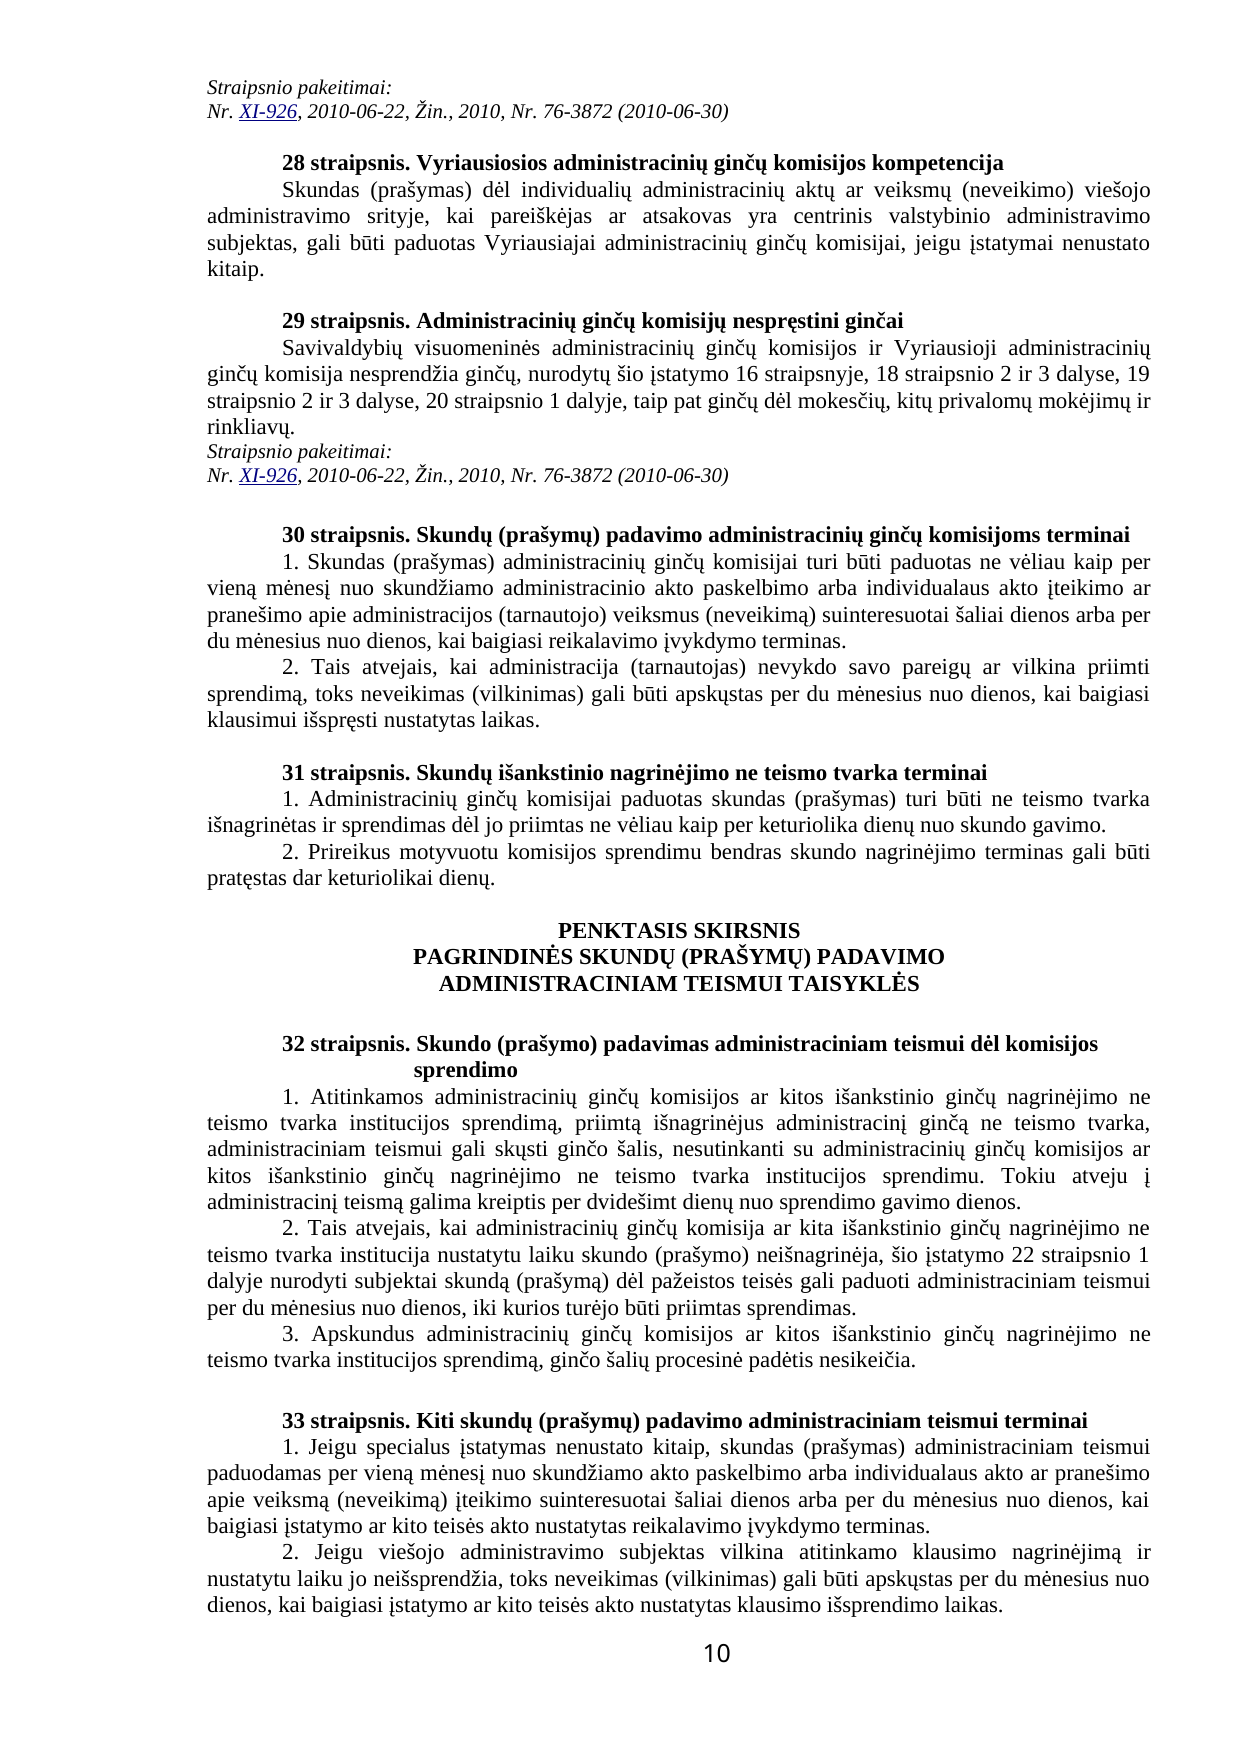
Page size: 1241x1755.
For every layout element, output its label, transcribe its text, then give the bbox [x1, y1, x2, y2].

text Nr. XI-926, 2010-06-22, Žin., 2010, Nr. 76-3872 (2010-06-30) [207, 99, 1152, 123]
text 3. Apskundus administracinių ginčų komisijos ar kitos išankstinio ginčų nagrinėjimo ne teismo tvarka institucijos sprendimą, ginčo šalių procesinė padėtis nesikeičia. [207, 1320, 1152, 1373]
text 1. Jeigu specialus įstatymas nenustato kitaip, skundas (prašymas) administraciniam teismui paduodamas per vieną mėnesį nuo skundžiamo akto paskelbimo arba individualaus akto ar pranešimo apie veiksmą (neveikimą) įteikimo suinteresuotai šaliai dienos arba per du mėnesius nuo dienos, kai baigiasi įstatymo ar kito teisės akto nustatytas reikalavimo įvykdymo terminas. [207, 1433, 1152, 1538]
text PAGRINDINĖS SKUNDŲ (PRAŠYMŲ) PADAVIMO [207, 943, 1152, 969]
text 28 straipsnis. Vyriausiosios administracinių ginčų komisijos kompetencija [207, 149, 1152, 176]
text 30 straipsnis. Skundų (prašymų) padavimo administracinių ginčų komisijoms terminai [282, 522, 1152, 548]
text 2. Prireikus motyvuotu komisijos sprendimu bendras skundo nagrinėjimo terminas gali būti pratęstas dar keturiolikai dienų. [207, 838, 1152, 891]
text Skundas (prašymas) dėl individualių administracinių aktų ar veiksmų (neveikimo) viešojo administravimo srityje, kai pareiškėjas ar atsakovas yra centrinis valstybinio administravimo subjektas, gali būti paduotas Vyriausiajai administracinių ginčų komisijai, jeigu įstatymai nenustato kitaip. [207, 176, 1152, 281]
text PENKTASIS SKIRSNIS [207, 917, 1152, 943]
text 2. Tais atvejais, kai administracinių ginčų komisija ar kita išankstinio ginčų nagrinėjimo ne teismo tvarka institucija nustatytu laiku skundo (prašymo) neišnagrinėja, šio įstatymo 22 straipsnio 1 dalyje nurodyti subjektai skundą (prašymą) dėl pažeistos teisės gali paduoti administraciniam teismui per du mėnesius nuo dienos, iki kurios turėjo būti priimtas sprendimas. [207, 1214, 1152, 1320]
text 1. Administracinių ginčų komisijai paduotas skundas (prašymas) turi būti ne teismo tvarka išnagrinėtas ir sprendimas dėl jo priimtas ne vėliau kaip per keturiolika dienų nuo skundo gavimo. [207, 785, 1152, 838]
text Straipsnio pakeitimai: [207, 75, 1152, 99]
text 29 straipsnis. Administracinių ginčų komisijų nespręstini ginčai [207, 308, 1152, 334]
text 32 straipsnis. Skundo (prašymo) padavimas administraciniam teismui dėl komisijos [282, 1030, 1152, 1056]
text ADMINISTRACINIAM TEISMUI TAISYKLĖS [207, 969, 1152, 996]
text Nr. XI-926, 2010-06-22, Žin., 2010, Nr. 76-3872 (2010-06-30) [207, 463, 1152, 487]
text sprendimo [413, 1056, 1152, 1083]
text Savivaldybių visuomeninės administracinių ginčų komisijos ir Vyriausioji administracinių ginčų komisija nesprendžia ginčų, nurodytų šio įstatymo 16 straipsnyje, 18 straipsnio 2 ir 3 dalyse, 19 straipsnio 2 ir 3 dalyse, 20 straipsnio 1 dalyje, taip pat ginčų dėl mokesčių, kitų privalomų mokėjimų ir rinkliavų. [207, 334, 1152, 439]
text Straipsnio pakeitimai: [207, 439, 1152, 463]
text 1. Atitinkamos administracinių ginčų komisijos ar kitos išankstinio ginčų nagrinėjimo ne teismo tvarka institucijos sprendimą, priimtą išnagrinėjus administracinį ginčą ne teismo tvarka, administraciniam teismui gali skųsti ginčo šalis, nesutinkanti su administracinių ginčų komisijos ar kitos išankstinio ginčų nagrinėjimo ne teismo tvarka institucijos sprendimu. Tokiu atveju į administracinį teismą galima kreiptis per dvidešimt dienų nuo sprendimo gavimo dienos. [207, 1083, 1152, 1214]
text 31 straipsnis. Skundų išankstinio nagrinėjimo ne teismo tvarka terminai [207, 759, 1152, 785]
text 33 straipsnis. Kiti skundų (prašymų) padavimo administraciniam teismui terminai [282, 1407, 1152, 1433]
text 2. Tais atvejais, kai administracija (tarnautojas) nevykdo savo pareigų ar vilkina priimti sprendimą, toks neveikimas (vilkinimas) gali būti apskųstas per du mėnesius nuo dienos, kai baigiasi klausimui išspręsti nustatytas laikas. [207, 653, 1152, 732]
text 1. Skundas (prašymas) administracinių ginčų komisijai turi būti paduotas ne vėliau kaip per vieną mėnesį nuo skundžiamo administracinio akto paskelbimo arba individualaus akto įteikimo ar pranešimo apie administracijos (tarnautojo) veiksmus (neveikimą) suinteresuotai šaliai dienos arba per du mėnesius nuo dienos, kai baigiasi reikalavimo įvykdymo terminas. [207, 548, 1152, 653]
text 2. Jeigu viešojo administravimo subjektas vilkina atitinkamo klausimo nagrinėjimą ir nustatytu laiku jo neišsprendžia, toks neveikimas (vilkinimas) gali būti apskųstas per du mėnesius nuo dienos, kai baigiasi įstatymo ar kito teisės akto nustatytas klausimo išsprendimo laikas. [207, 1538, 1152, 1617]
